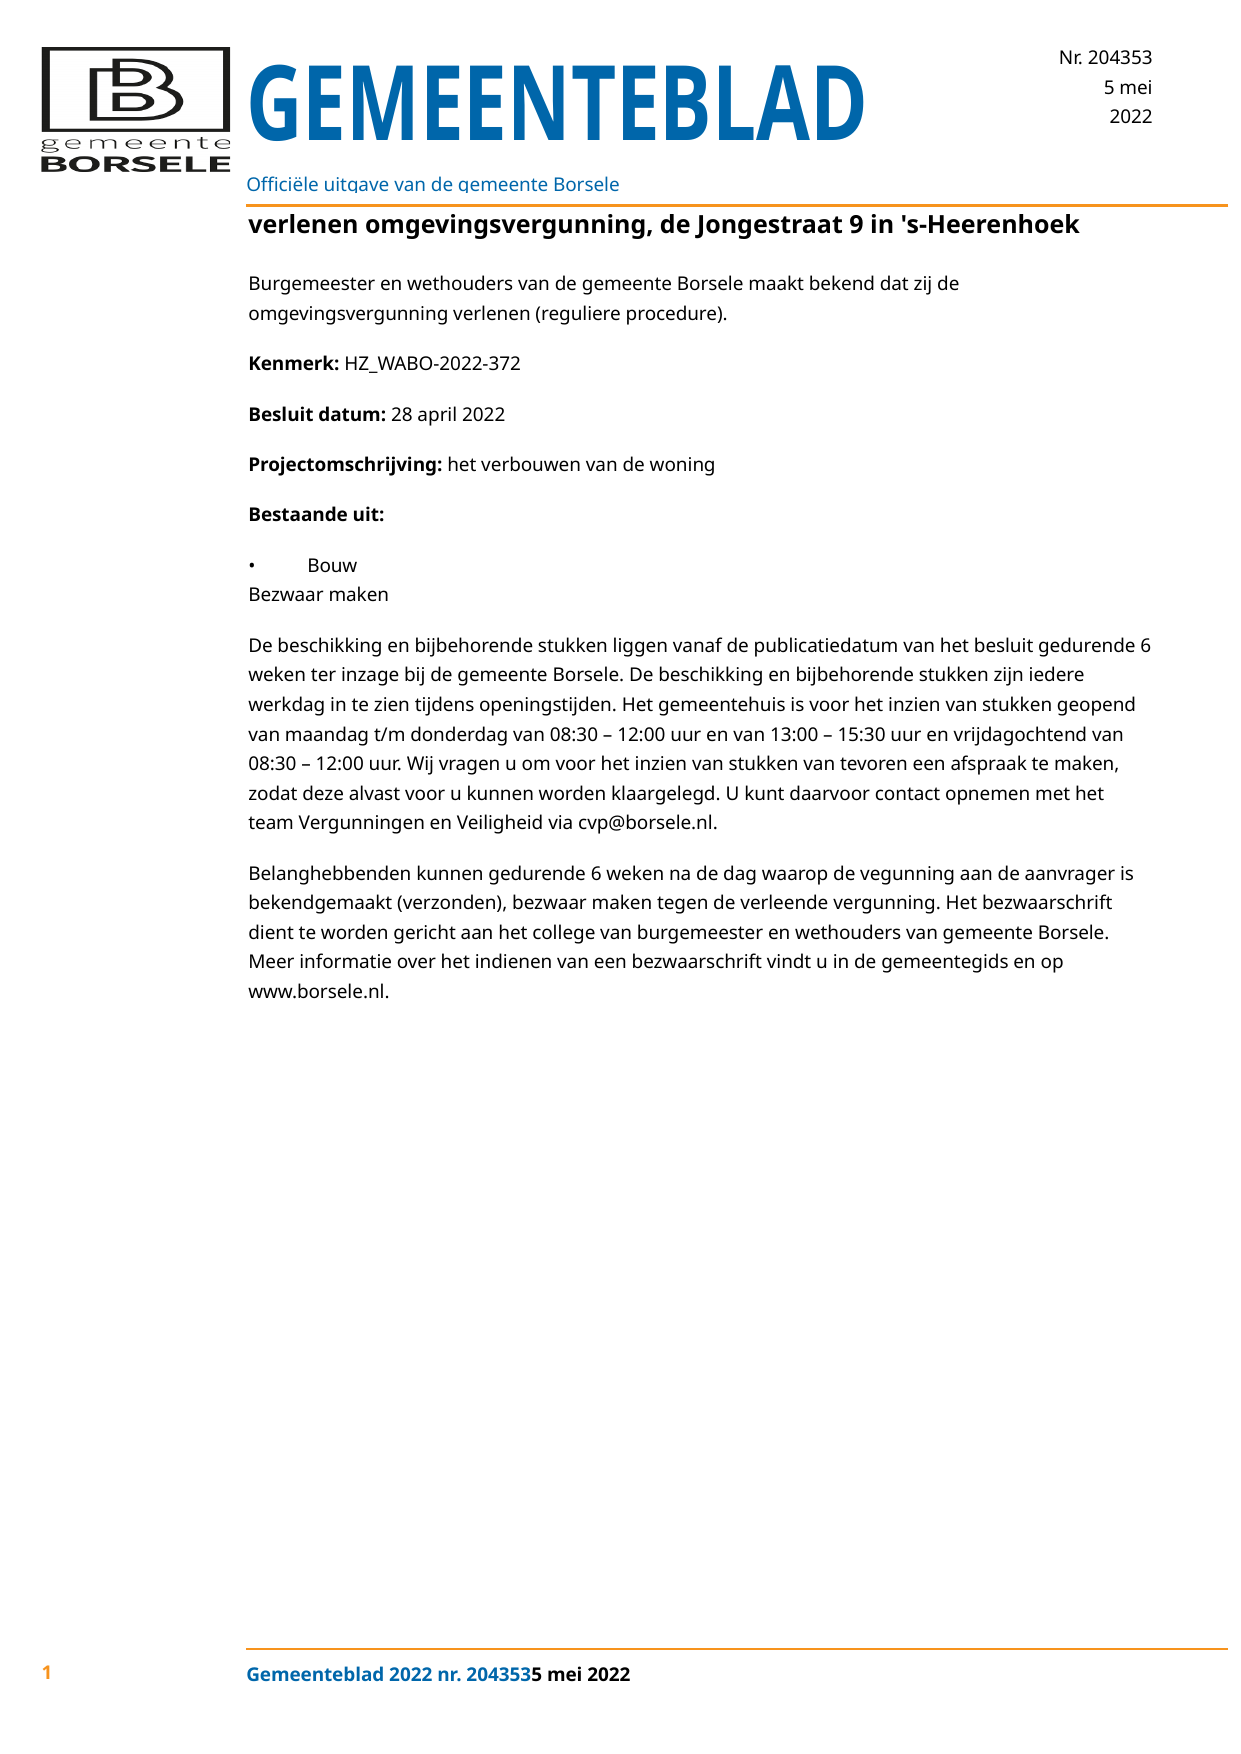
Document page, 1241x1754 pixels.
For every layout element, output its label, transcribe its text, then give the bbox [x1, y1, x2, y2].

text Bestaande uit: [248, 502, 1152, 527]
text verlenen omgevingsvergunning, de Jongestraat 9 in 's-Heerenhoek [248, 207, 1152, 241]
list Bouw [248, 552, 1152, 578]
text Projectomschrijving: het verbouwen van de woning [248, 451, 1152, 477]
picture [41, 47, 231, 172]
text Besluit datum: 28 april 2022 [248, 401, 1152, 426]
text Bezwaar maken [248, 582, 1152, 607]
text Burgemeester en wethouders van de gemeente Borsele maakt bekend dat zij de omgevingsvergunning verlenen (reguliere procedure). [248, 270, 1152, 326]
text De beschikking en bijbehorende stukken liggen vanaf de publicatiedatum van het besluit gedurende 6 weken ter inzage bij de gemeente Borsele. De beschikking en bijbehorende stukken zijn iedere werkdag in te zien tijdens openingstijden. Het gemeentehuis is voor het inzien van stukken geopend van maandag t/m donderdag van 08:30 – 12:00 uur en van 13:00 – 15:30 uur en vrijdagochtend van 08:30 – 12:00 uur. Wij vragen u om voor het inzien van stukken van tevoren een afspraak te maken, zodat deze alvast voor u kunnen worden klaargelegd. U kunt daarvoor contact opnemen met het team Vergunningen en Veiligheid via cvp@borsele.nl. [248, 632, 1152, 835]
text Belanghebbenden kunnen gedurende 6 weken na de dag waarop de vegunning aan de aanvrager is bekendgemaakt (verzonden), bezwaar maken tegen de verleende vergunning. Het bezwaarschrift dient te worden gericht aan het college van burgemeester en wethouders van gemeente Borsele. Meer informatie over het indienen van een bezwaarschrift vindt u in de gemeentegids en op www.borsele.nl. [248, 860, 1152, 1004]
text Kenmerk: HZ_WABO-2022-372 [248, 350, 1152, 376]
